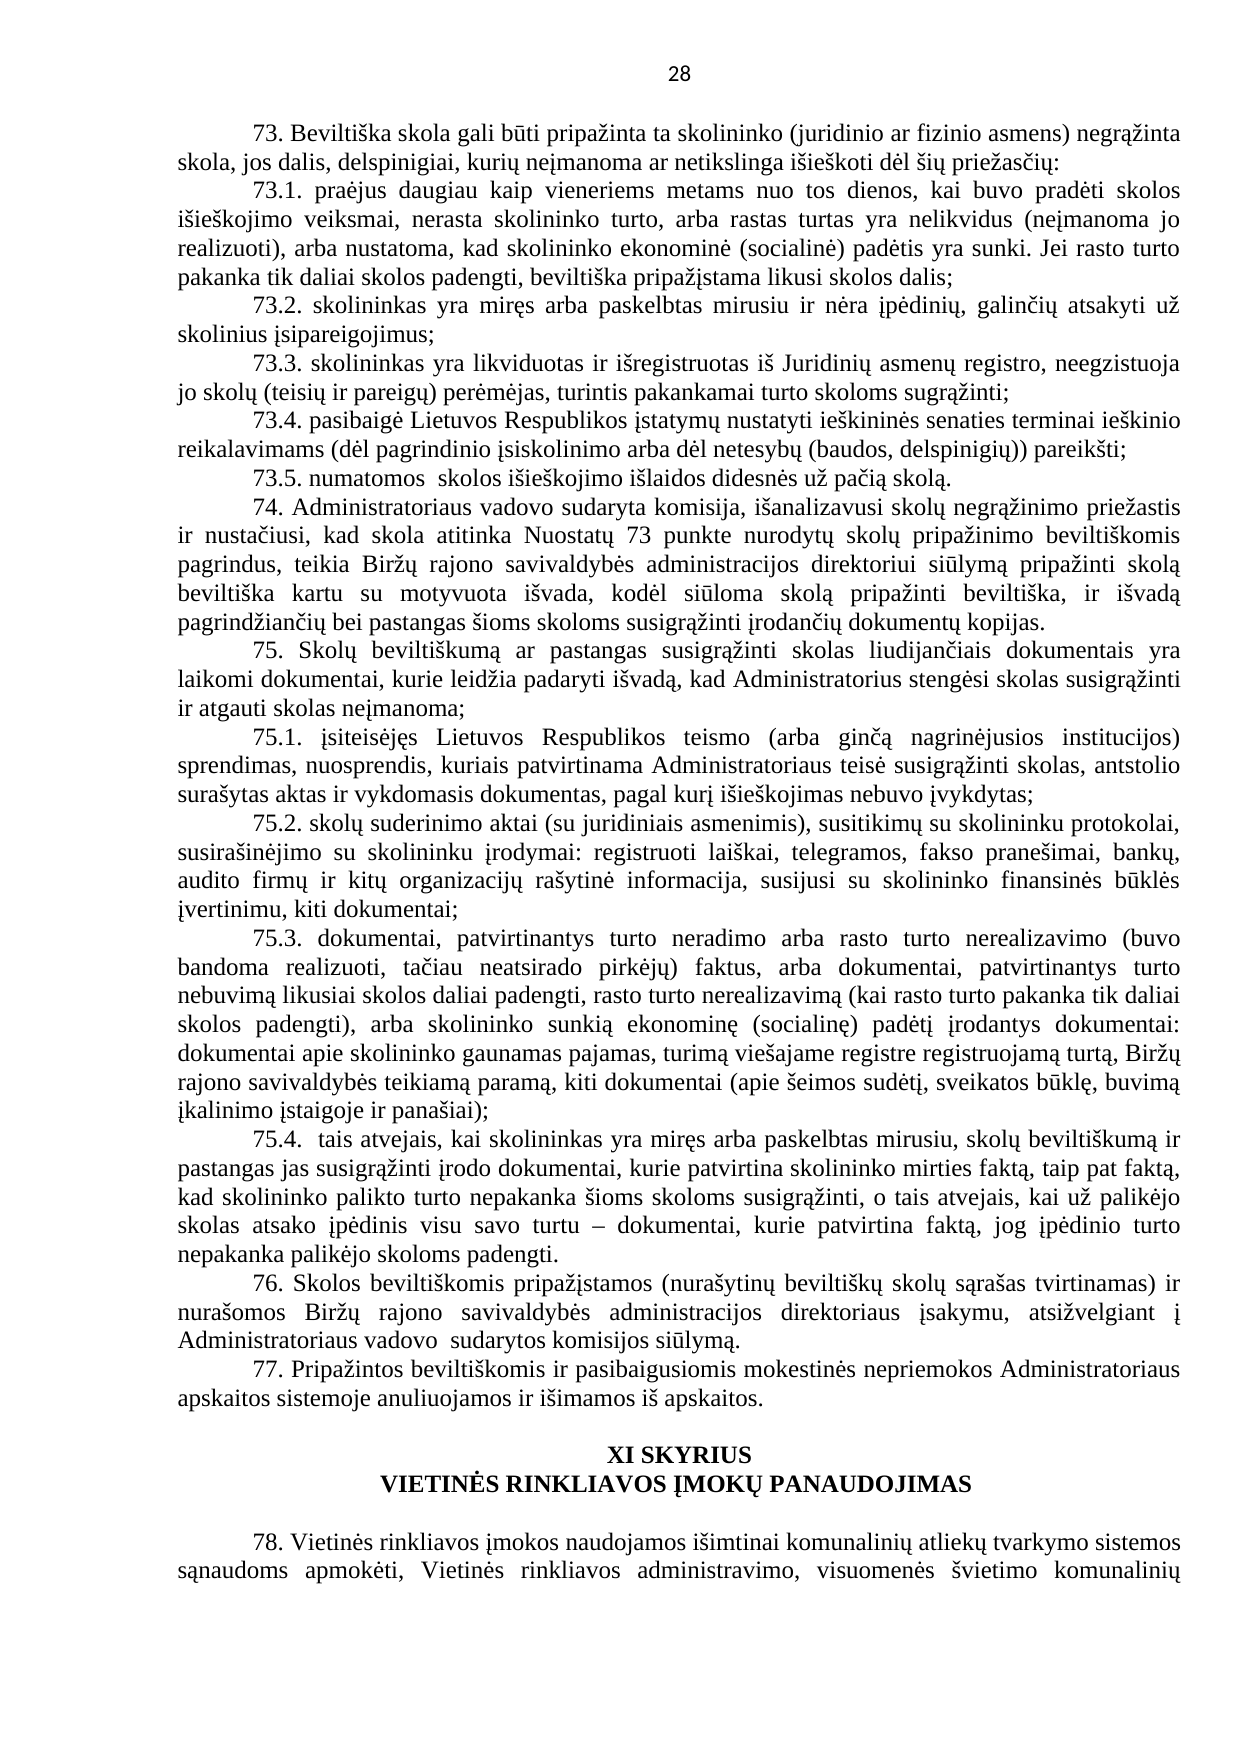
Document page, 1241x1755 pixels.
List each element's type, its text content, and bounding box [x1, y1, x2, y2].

text 75.3. dokumentai, patvirtinantys turto neradimo arba rasto turto nerealizavimo (buvo bandoma realizuoti, tačiau neatsirado pirkėjų) faktus, arba dokumentai, patvirtinantys turto nebuvimą likusiai skolos daliai padengti, rasto turto nerealizavimą (kai rasto turto pakanka tik daliai skolos padengti), arba skolininko sunkią ekonominę (socialinę) padėtį įrodantys dokumentai: dokumentai apie skolininko gaunamas pajamas, turimą viešajame registre registruojamą turtą, Biržų rajono savivaldybės teikiamą paramą, kiti dokumentai (apie šeimos sudėtį, sveikatos būklę, buvimą įkalinimo įstaigoje ir panašiai); [177, 923, 1181, 1124]
text 73.4. pasibaigė Lietuvos Respublikos įstatymų nustatyti ieškininės senaties terminai ieškinio reikalavimams (dėl pagrindinio įsiskolinimo arba dėl netesybų (baudos, delspinigių)) pareikšti; [177, 406, 1181, 463]
text 73.1. praėjus daugiau kaip vieneriems metams nuo tos dienos, kai buvo pradėti skolos išieškojimo veiksmai, nerasta skolininko turto, arba rastas turtas yra nelikvidus (neįmanoma jo realizuoti), arba nustatoma, kad skolininko ekonominė (socialinė) padėtis yra sunki. Jei rasto turto pakanka tik daliai skolos padengti, beviltiška pripažįstama likusi skolos dalis; [177, 176, 1181, 291]
text 75.2. skolų suderinimo aktai (su juridiniais asmenimis), susitikimų su skolininku protokolai, susirašinėjimo su skolininku įrodymai: registruoti laiškai, telegramos, fakso pranešimai, bankų, audito firmų ir kitų organizacijų rašytinė informacija, susijusi su skolininko finansinės būklės įvertinimu, kiti dokumentai; [177, 808, 1181, 923]
text 75.4. tais atvejais, kai skolininkas yra miręs arba paskelbtas mirusiu, skolų beviltiškumą ir pastangas jas susigrąžinti įrodo dokumentai, kurie patvirtina skolininko mirties faktą, taip pat faktą, kad skolininko palikto turto nepakanka šioms skoloms susigrąžinti, o tais atvejais, kai už palikėjo skolas atsako įpėdinis visu savo turtu – dokumentai, kurie patvirtina faktą, jog įpėdinio turto nepakanka palikėjo skoloms padengti. [177, 1124, 1181, 1268]
text 73.5. numatomos skolos išieškojimo išlaidos didesnės už pačią skolą. [177, 463, 1181, 492]
text VIETINĖS RINKLIAVOS ĮMOKŲ PANAUDOJIMAS [177, 1469, 1181, 1498]
text XI SKYRIUS [177, 1441, 1181, 1469]
text 73.2. skolininkas yra miręs arba paskelbtas mirusiu ir nėra įpėdinių, galinčių atsakyti už skolinius įsipareigojimus; [177, 291, 1181, 348]
text 74. Administratoriaus vadovo sudaryta komisija, išanalizavusi skolų negrąžinimo priežastis ir nustačiusi, kad skola atitinka Nuostatų 73 punkte nurodytų skolų pripažinimo beviltiškomis pagrindus, teikia Biržų rajono savivaldybės administracijos direktoriui siūlymą pripažinti skolą beviltiška kartu su motyvuota išvada, kodėl siūloma skolą pripažinti beviltiška, ir išvadą pagrindžiančių bei pastangas šioms skoloms susigrąžinti įrodančių dokumentų kopijas. [177, 492, 1181, 636]
text 76. Skolos beviltiškomis pripažįstamos (nurašytinų beviltiškų skolų sąrašas tvirtinamas) ir nurašomos Biržų rajono savivaldybės administracijos direktoriaus įsakymu, atsižvelgiant į Administratoriaus vadovo sudarytos komisijos siūlymą. [177, 1268, 1181, 1354]
text 78. Vietinės rinkliavos įmokos naudojamos išimtinai komunalinių atliekų tvarkymo sistemos sąnaudoms apmokėti, Vietinės rinkliavos administravimo, visuomenės švietimo komunalinių [177, 1527, 1181, 1584]
text 75.1. įsiteisėjęs Lietuvos Respublikos teismo (arba ginčą nagrinėjusios institucijos) sprendimas, nuosprendis, kuriais patvirtinama Administratoriaus teisė susigrąžinti skolas, antstolio surašytas aktas ir vykdomasis dokumentas, pagal kurį išieškojimas nebuvo įvykdytas; [177, 722, 1181, 808]
text 73. Beviltiška skola gali būti pripažinta ta skolininko (juridinio ar fizinio asmens) negrąžinta skola, jos dalis, delspinigiai, kurių neįmanoma ar netikslinga išieškoti dėl šių priežasčių: [177, 118, 1181, 176]
text 77. Pripažintos beviltiškomis ir pasibaigusiomis mokestinės nepriemokos Administratoriaus apskaitos sistemoje anuliuojamos ir išimamos iš apskaitos. [177, 1354, 1181, 1412]
text 73.3. skolininkas yra likviduotas ir išregistruotas iš Juridinių asmenų registro, neegzistuoja jo skolų (teisių ir pareigų) perėmėjas, turintis pakankamai turto skoloms sugrąžinti; [177, 348, 1181, 406]
text 75. Skolų beviltiškumą ar pastangas susigrąžinti skolas liudijančiais dokumentais yra laikomi dokumentai, kurie leidžia padaryti išvadą, kad Administratorius stengėsi skolas susigrąžinti ir atgauti skolas neįmanoma; [177, 636, 1181, 722]
